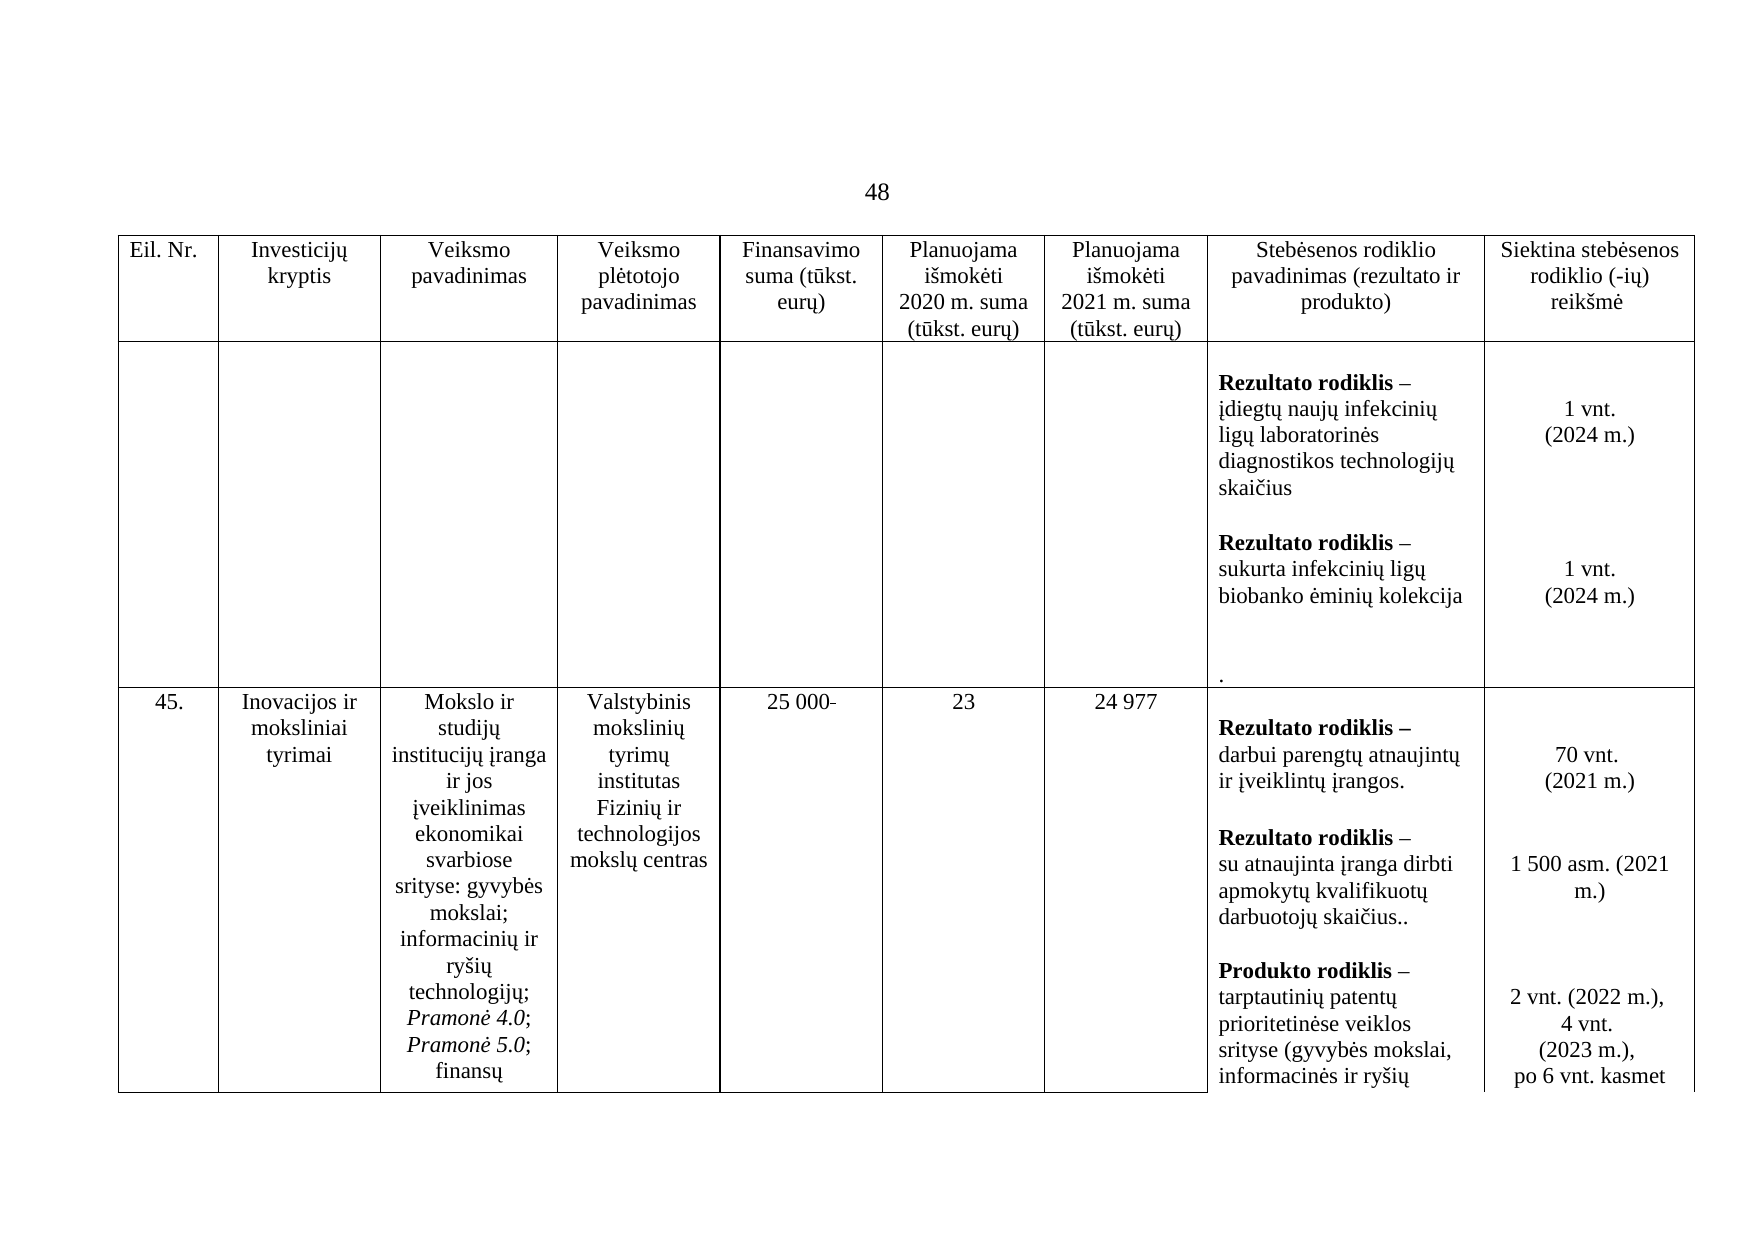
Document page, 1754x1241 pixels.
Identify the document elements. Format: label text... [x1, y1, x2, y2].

table_header Siektina stebėsenos rodiklio (-ių) reikšmė [1485, 236, 1694, 341]
table_cell Rezultato rodiklis – sukurta infekcinių ligų biobanko ėminių kolekcija . [1208, 502, 1484, 687]
table_cell 24 977 [1045, 688, 1207, 1092]
table_cell Rezultato rodiklis – su atnaujinta įranga dirbti apmokytų kvalifikuotų darbuotojų skaičius.. [1208, 797, 1484, 929]
table_cell 1 vnt. (2024 m.) [1485, 502, 1694, 687]
table_cell 45. [119, 688, 218, 1092]
table_cell Produkto rodiklis – tarptautinių patentų prioritetinėse veiklos srityse (gyvybės mokslai, informacinės ir ryšių [1208, 930, 1484, 1092]
table_cell [119, 342, 218, 687]
table_cell [1045, 342, 1207, 687]
table_header Veiksmo plėtotojo pavadinimas [558, 236, 719, 341]
table_header Veiksmo pavadinimas [381, 236, 557, 341]
table_header Finansavimo suma (tūkst. eurų) [721, 236, 882, 341]
table_header Planuojama išmokėti 2020 m. suma (tūkst. eurų) [883, 236, 1044, 341]
table_cell Mokslo ir studijų institucijų įranga ir jos įveiklinimas ekonomikai svarbiose srityse: gyvybės mokslai; informacinių ir ryšių technologijų; Pramonė 4.0; Pramonė 5.0; finansų [381, 688, 557, 1092]
table_cell [219, 342, 380, 687]
table_cell [883, 342, 1044, 687]
table_cell Rezultato rodiklis – darbui parengtų atnaujintų ir įveiklintų įrangos. [1208, 688, 1484, 797]
table_header Planuojama išmokėti 2021 m. suma (tūkst. eurų) [1045, 236, 1207, 341]
table_cell 1 vnt. (2024 m.) [1485, 342, 1694, 502]
table_header Investicijų kryptis [219, 236, 380, 341]
table_header Stebėsenos rodiklio pavadinimas (rezultato ir produkto) [1208, 236, 1484, 341]
table_cell 23 [883, 688, 1044, 1092]
table_cell [721, 342, 882, 687]
table_cell 70 vnt. (2021 m.) [1485, 688, 1694, 797]
table_cell [558, 342, 719, 687]
table_cell Rezultato rodiklis – įdiegtų naujų infekcinių ligų laboratorinės diagnostikos technologijų skaičius [1208, 342, 1484, 502]
table_cell 1 500 asm. (2021 m.) [1485, 797, 1694, 929]
table_cell 2 vnt. (2022 m.), 4 vnt. (2023 m.), po 6 vnt. kasmet [1485, 930, 1694, 1092]
table_cell Inovacijos ir moksliniai tyrimai [219, 688, 380, 1092]
table_cell Valstybinis mokslinių tyrimų institutas Fizinių ir technologijos mokslų centras [558, 688, 719, 1092]
table_header Eil. Nr. [119, 236, 218, 341]
table_cell [381, 342, 557, 687]
table_cell 25 000 [721, 688, 882, 1092]
